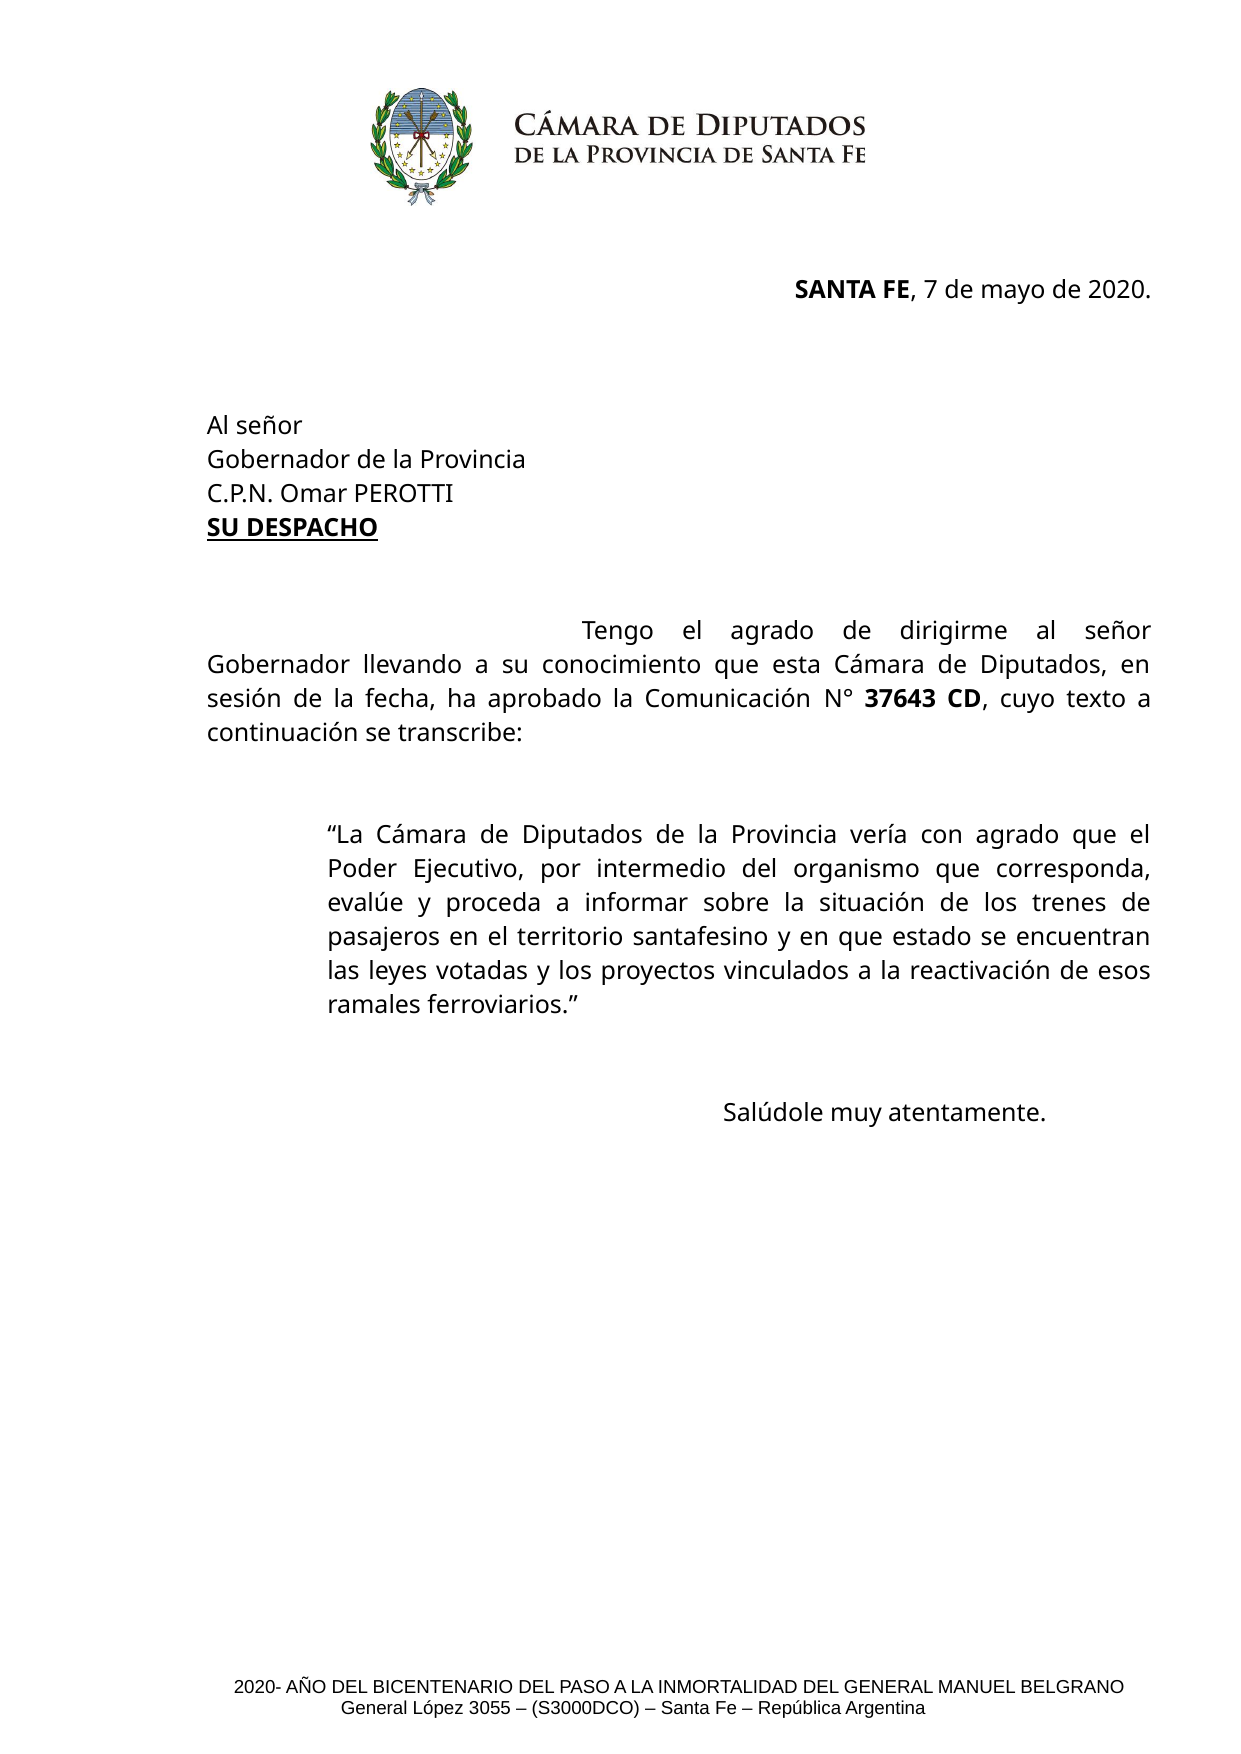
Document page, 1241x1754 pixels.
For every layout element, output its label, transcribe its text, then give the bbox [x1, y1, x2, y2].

text “La Cámara de Diputados de la Provincia vería con agrado que el Poder Ejecutivo, por intermedio del organismo que corresponda, evalúe y proceda a informar sobre la situación de los trenes de pasajeros en el territorio santafesino y en que estado se encuentran las leyes votadas y los proyectos vinculados a la reactivación de esos ramales ferroviarios.” [327, 817, 1152, 1021]
text C.P.N. Omar PEROTTI [207, 476, 1152, 510]
text Tengo el agrado de dirigirme al señor Gobernador llevando a su conocimiento que esta Cámara de Diputados, en sesión de la fecha, ha aprobado la Comunicación N° 37643 CD, cuyo texto a continuación se transcribe: [207, 612, 1152, 748]
text Gobernador de la Provincia [207, 442, 1152, 476]
text SANTA FE, 7 de mayo de 2020. [207, 272, 1152, 306]
text SU DESPACHO [207, 510, 1152, 544]
picture [370, 88, 866, 210]
text Al señor [207, 408, 1152, 442]
text Salúdole muy atentamente. [649, 1095, 1152, 1129]
